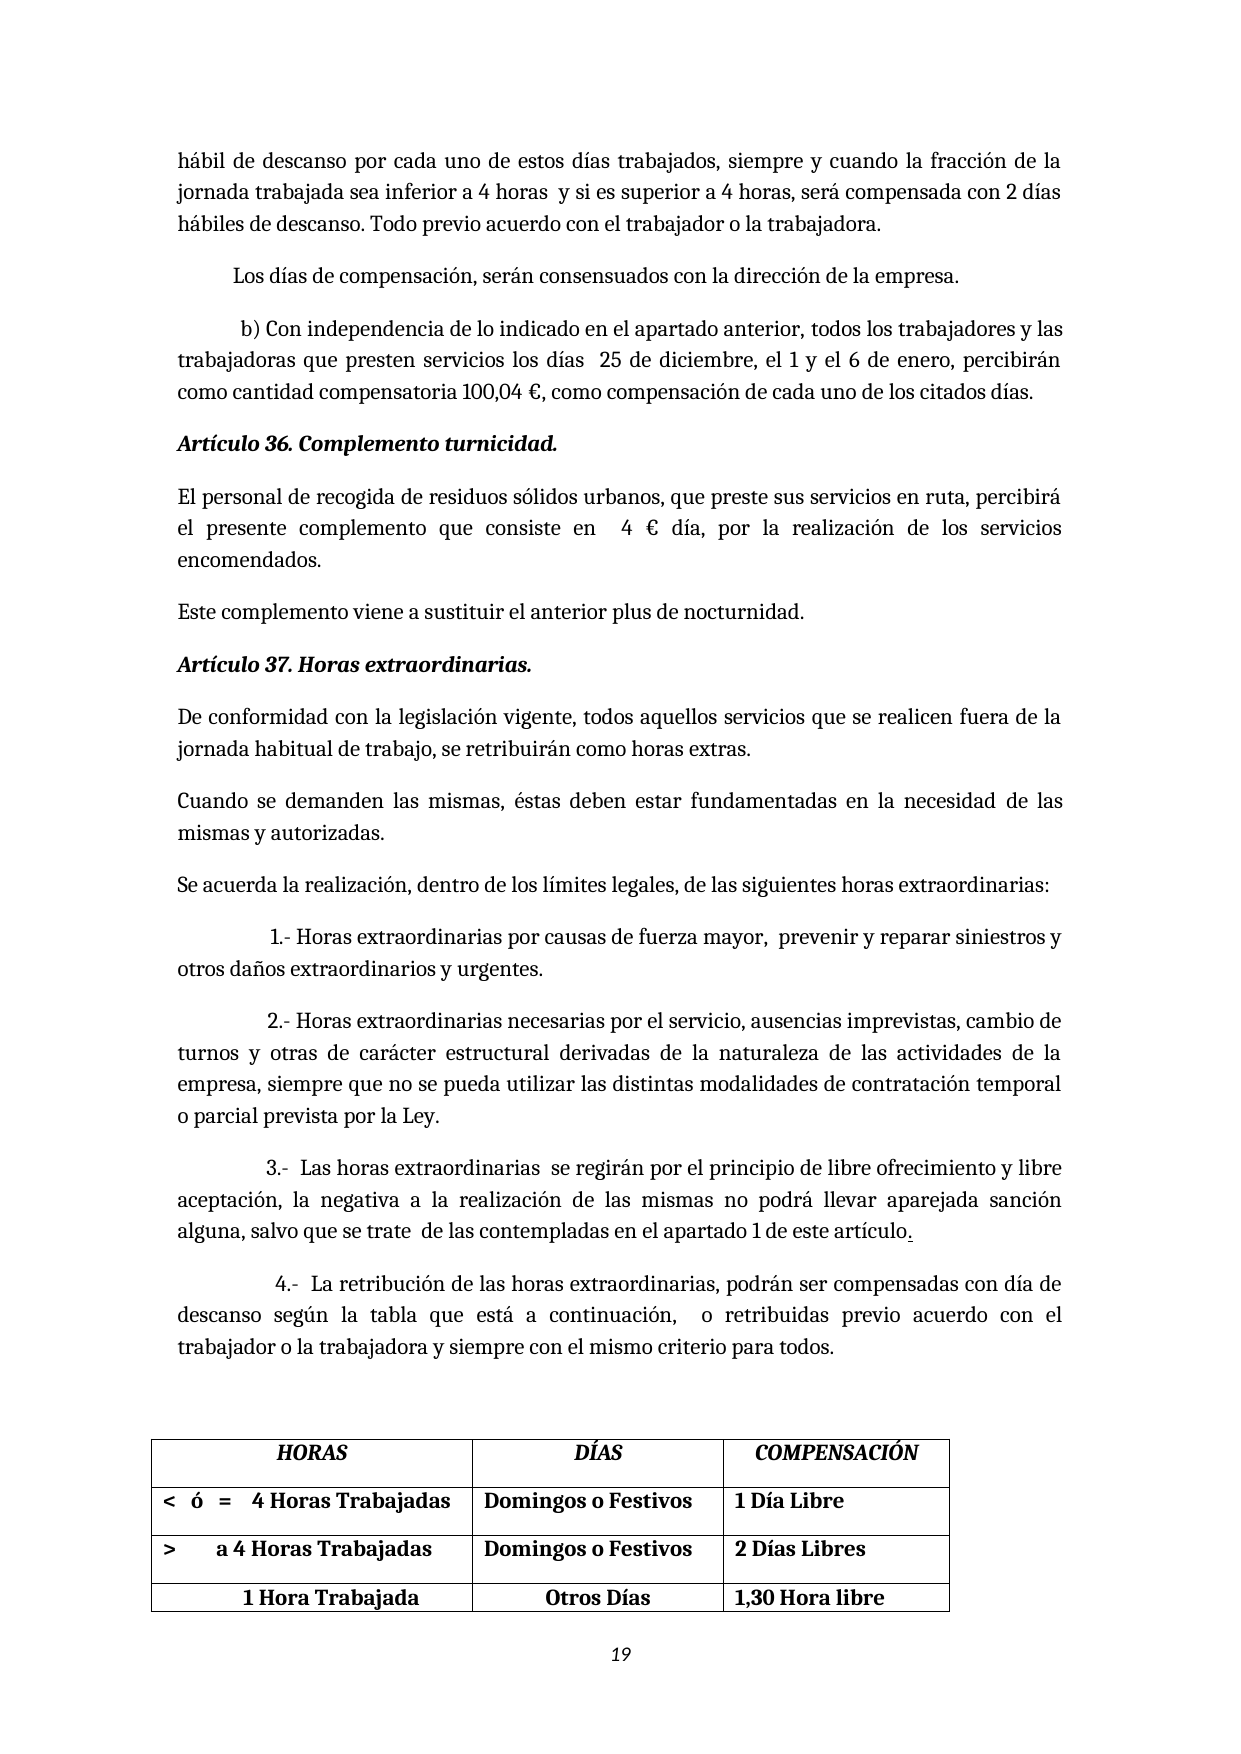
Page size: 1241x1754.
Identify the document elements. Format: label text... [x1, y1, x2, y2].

table_header HORAS [152, 1440, 472, 1487]
text Cuando se demanden las mismas, éstas deben estar fundamentadas en la necesidad de las mismas y autorizadas. [177, 788, 1063, 846]
text Artículo 36. Complemento turnicidad. [177, 431, 1063, 457]
text 3.- Las horas extraordinarias se regirán por el principio de libre ofrecimiento y libre aceptación, la negativa a la realización de las mismas no podrá llevar aparejada sanción alguna, salvo que se trate de las contempladas en el apartado 1 de este artículo. [177, 1155, 1063, 1244]
table_cell 2 Días Libres [724, 1536, 949, 1583]
list Los días de compensación, serán consensuados con la dirección de la empresa. [177, 263, 1063, 289]
table_cell 1 Hora Trabajada [152, 1584, 472, 1611]
table_cell 1 Día Libre [724, 1488, 949, 1535]
text 4.- La retribución de las horas extraordinarias, podrán ser compensadas con día de descanso según la tabla que está a continuación, o retribuidas previo acuerdo con el trabajador o la trabajadora y siempre con el mismo criterio para todos. [177, 1271, 1063, 1360]
table_cell Domingos o Festivos [473, 1536, 723, 1583]
table_cell < ó = 4 Horas Trabajadas [152, 1488, 472, 1535]
text Este complemento viene a sustituir el anterior plus de nocturnidad. [177, 599, 1063, 625]
table_header DÍAS [473, 1440, 723, 1487]
text De conformidad con la legislación vigente, todos aquellos servicios que se realicen fuera de la jornada habitual de trabajo, se retribuirán como horas extras. [177, 704, 1063, 762]
text 1.- Horas extraordinarias por causas de fuerza mayor, prevenir y reparar siniestros y otros daños extraordinarios y urgentes. [177, 924, 1063, 982]
table_cell Otros Días [473, 1584, 723, 1611]
table_cell 1,30 Hora libre [724, 1584, 949, 1611]
table_cell Domingos o Festivos [473, 1488, 723, 1535]
list hábil de descanso por cada uno de estos días trabajados, siempre y cuando la fracción de la jornada trabajada sea inferior a 4 horas y si es superior a 4 horas, será compensada con 2 días hábiles de descanso. Todo previo acuerdo con el trabajador o la trabajadora. [177, 148, 1063, 237]
text Artículo 37. Horas extraordinarias. [177, 651, 1063, 678]
text 2.- Horas extraordinarias necesarias por el servicio, ausencias imprevistas, cambio de turnos y otras de carácter estructural derivadas de la naturaleza de las actividades de la empresa, siempre que no se pueda utilizar las distintas modalidades de contratación temporal o parcial prevista por la Ley. [177, 1008, 1063, 1129]
list b) Con independencia de lo indicado en el apartado anterior, todos los trabajadores y las trabajadoras que presten servicios los días 25 de diciembre, el 1 y el 6 de enero, percibirán como cantidad compensatoria 100,04 €, como compensación de cada uno de los citados días. [177, 316, 1063, 405]
text Se acuerda la realización, dentro de los límites legales, de las siguientes horas extraordinarias: [177, 872, 1063, 898]
table_cell > a 4 Horas Trabajadas [152, 1536, 472, 1583]
text El personal de recogida de residuos sólidos urbanos, que preste sus servicios en ruta, percibirá el presente complemento que consiste en 4 € día, por la realización de los servicios encomendados. [177, 483, 1063, 573]
table_header COMPENSACIÓN [724, 1440, 949, 1487]
